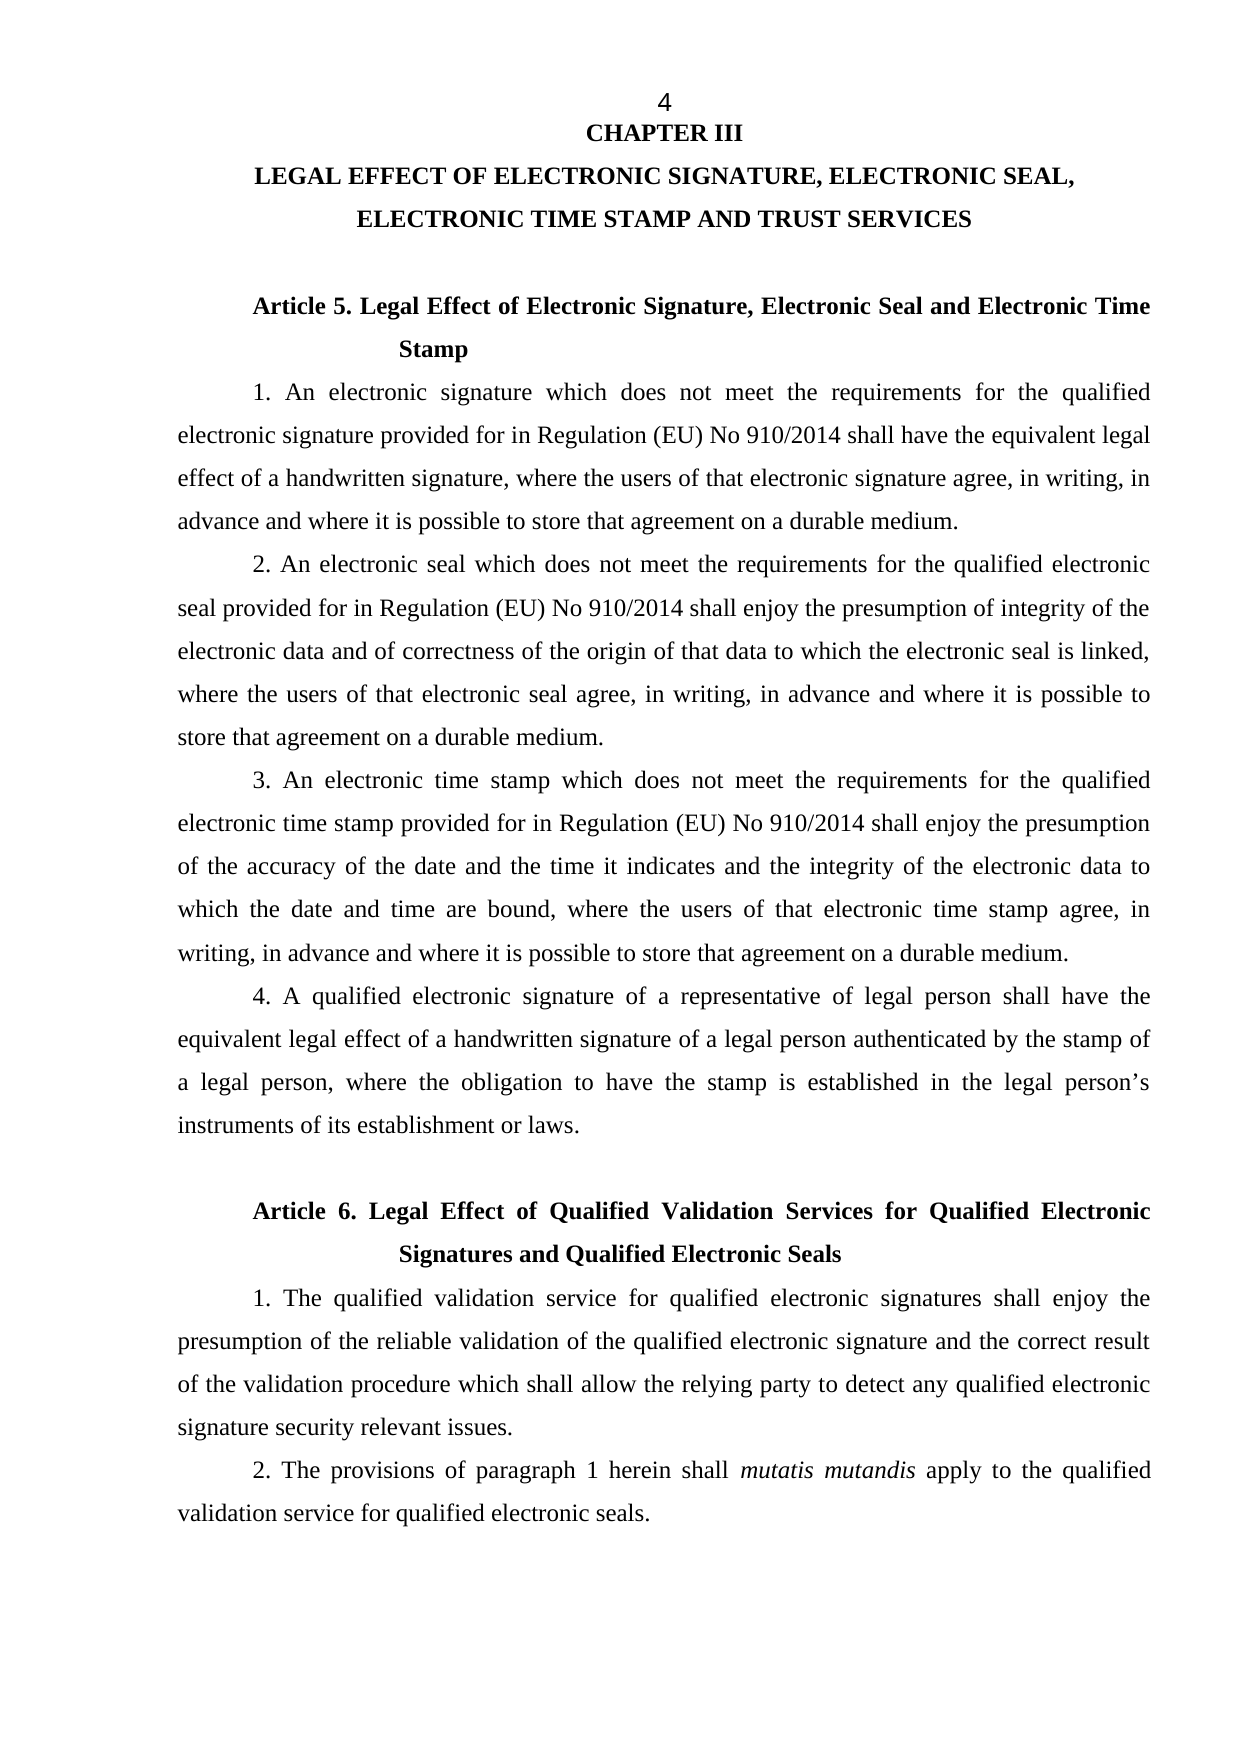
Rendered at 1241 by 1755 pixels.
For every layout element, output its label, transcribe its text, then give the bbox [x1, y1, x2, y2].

text 4. A qualified electronic signature of a representative of legal person shall have the equivalent legal effect of a handwritten signature of a legal person authenticated by the stamp of a legal person, where the obligation to have the stamp is established in the legal person’s instruments of its establishment or laws. [177, 981, 1152, 1139]
text CHAPTER III [177, 118, 1152, 147]
text 3. An electronic time stamp which does not meet the requirements for the qualified electronic time stamp provided for in Regulation (EU) No 910/2014 shall enjoy the presumption of the accuracy of the date and the time it indicates and the integrity of the electronic data to which the date and time are bound, where the users of that electronic time stamp agree, in writing, in advance and where it is possible to store that agreement on a durable medium. [177, 765, 1152, 966]
text 2. The provisions of paragraph 1 herein shall mutatis mutandis apply to the qualified validation service for qualified electronic seals. [177, 1455, 1152, 1527]
text LEGAL EFFECT OF ELECTRONIC SIGNATURE, ELECTRONIC SEAL, ELECTRONIC TIME STAMP AND TRUST SERVICES [177, 161, 1152, 233]
text Article 6. Legal Effect of Qualified Validation Services for Qualified Electronic Signatures and Qualified Electronic Seals [252, 1196, 1152, 1268]
text 2. An electronic seal which does not meet the requirements for the qualified electronic seal provided for in Regulation (EU) No 910/2014 shall enjoy the presumption of integrity of the electronic data and of correctness of the origin of that data to which the electronic seal is linked, where the users of that electronic seal agree, in writing, in advance and where it is possible to store that agreement on a durable medium. [177, 549, 1152, 751]
text Article 5. Legal Effect of Electronic Signature, Electronic Seal and Electronic Time Stamp [252, 291, 1152, 363]
text 1. An electronic signature which does not meet the requirements for the qualified electronic signature provided for in Regulation (EU) No 910/2014 shall have the equivalent legal effect of a handwritten signature, where the users of that electronic signature agree, in writing, in advance and where it is possible to store that agreement on a durable medium. [177, 377, 1152, 535]
text 1. The qualified validation service for qualified electronic signatures shall enjoy the presumption of the reliable validation of the qualified electronic signature and the correct result of the validation procedure which shall allow the relying party to detect any qualified electronic signature security relevant issues. [177, 1283, 1152, 1441]
